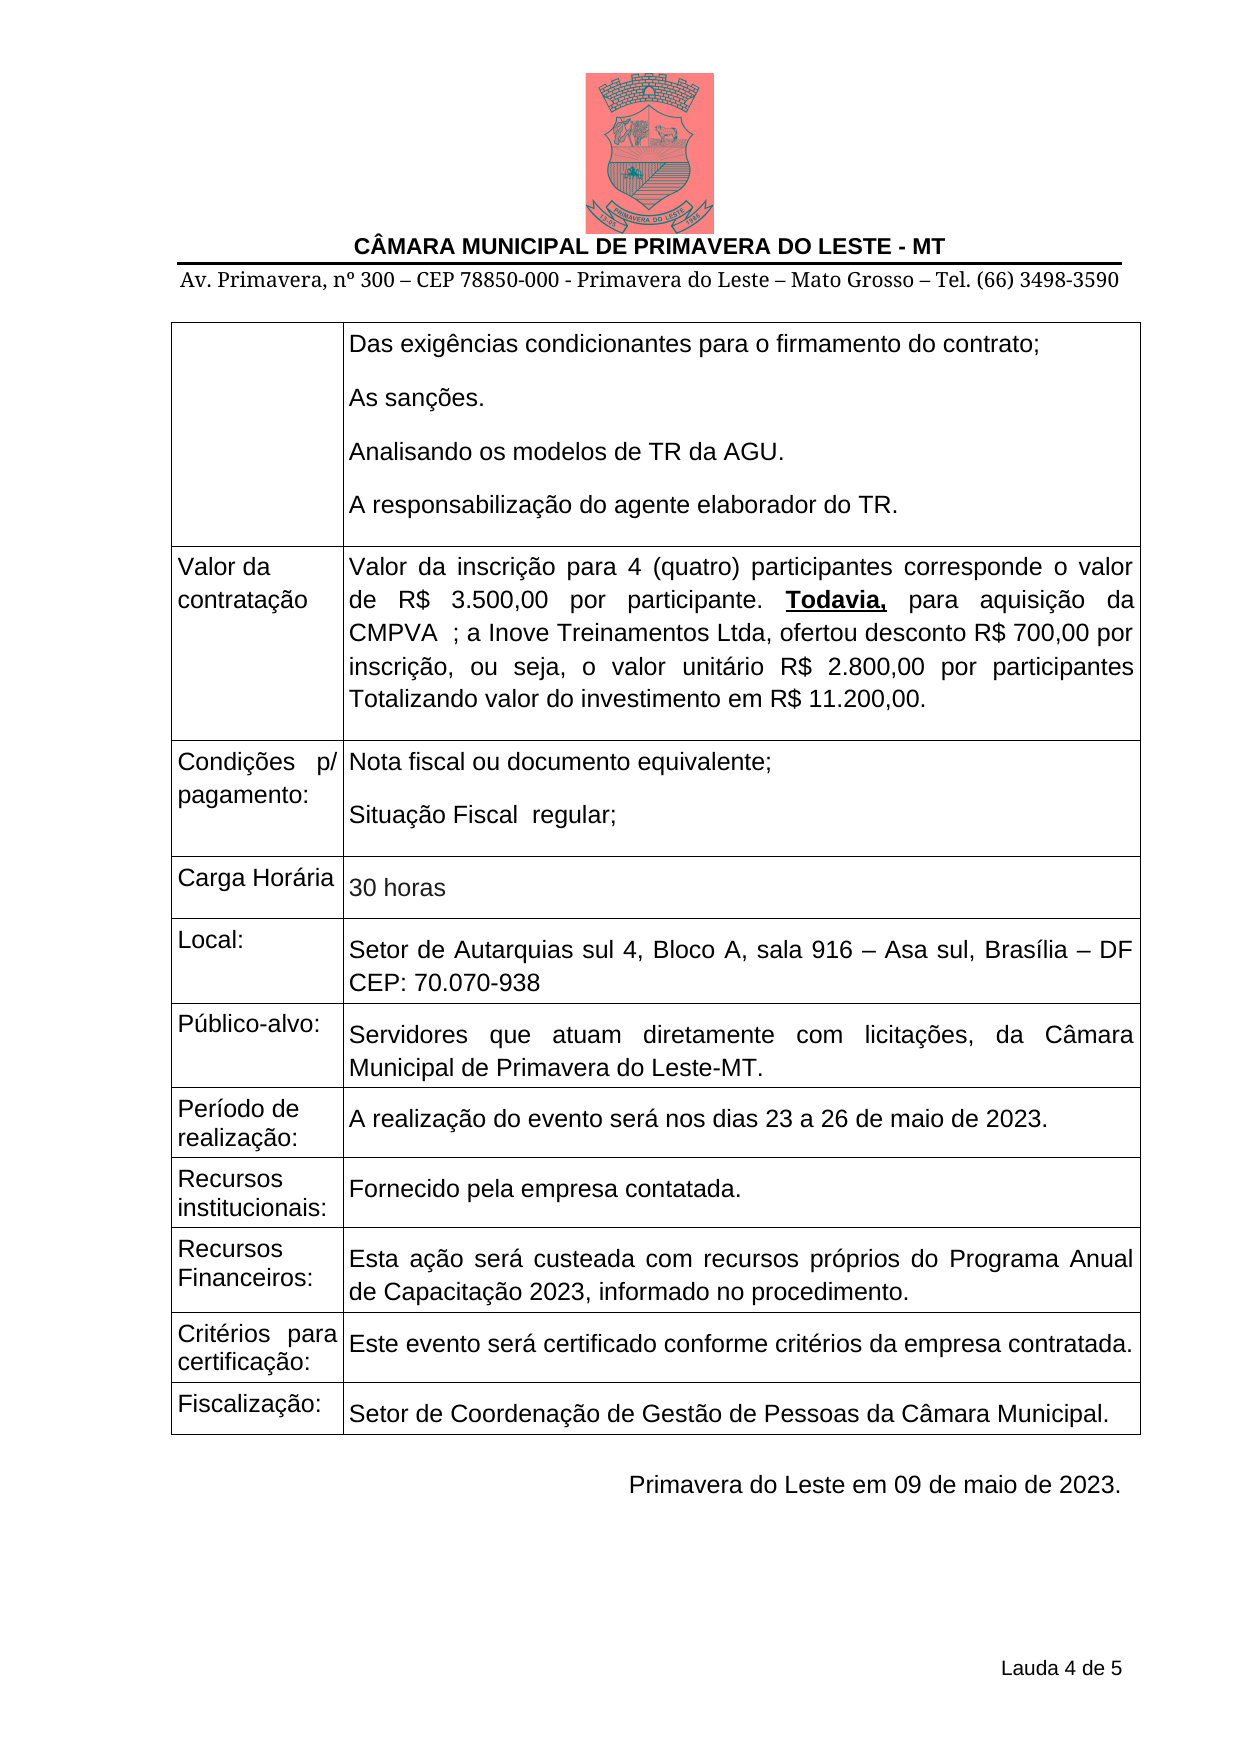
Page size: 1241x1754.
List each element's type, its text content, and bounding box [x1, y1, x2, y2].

table_cell Local: [172, 919, 343, 1002]
table_cell 30 horas [344, 857, 1140, 918]
table_cell Valor da contratação [172, 547, 343, 740]
table_cell Recursos institucionais: [172, 1158, 343, 1227]
table_cell A realização do evento será nos dias 23 a 26 de maio de 2023. [344, 1088, 1140, 1157]
table_cell Servidores que atuam diretamente com licitações, da Câmara Municipal de Primavera do Leste-MT. [344, 1004, 1140, 1087]
table_cell [172, 323, 343, 546]
list Primavera do Leste em 09 de maio de 2023. [252, 1471, 1122, 1499]
table_cell Este evento será certificado conforme critérios da empresa contratada. [344, 1313, 1140, 1382]
table_cell Fornecido pela empresa contatada. [344, 1158, 1140, 1227]
table_cell Carga Horária [172, 857, 343, 918]
table_cell Nota fiscal ou documento equivalente; Situação Fiscal regular; [344, 741, 1140, 856]
table_cell Setor de Coordenação de Gestão de Pessoas da Câmara Municipal. [344, 1383, 1140, 1433]
table_cell Condições p/ pagamento: [172, 741, 343, 856]
table_cell Critérios para certificação: [172, 1313, 343, 1382]
table_cell Esta ação será custeada com recursos próprios do Programa Anual de Capacitação 2023, informado no procedimento. [344, 1228, 1140, 1312]
table_cell Recursos Financeiros: [172, 1228, 343, 1312]
table_cell Das exigências condicionantes para o firmamento do contrato; As sanções. Analisando os modelos de TR da AGU. A responsabilização do agente elaborador do TR. [344, 323, 1140, 546]
table_cell Público-alvo: [172, 1004, 343, 1087]
table_cell Valor da inscrição para 4 (quatro) participantes corresponde o valor de R$ 3.500,00 por participante. Todavia, para aquisição da CMPVA ; a Inove Treinamentos Ltda, ofertou desconto R$ 700,00 por inscrição, ou seja, o valor unitário R$ 2.800,00 por participantes Totalizando valor do investimento em R$ 11.200,00. [344, 547, 1140, 740]
table_cell Setor de Autarquias sul 4, Bloco A, sala 916 – Asa sul, Brasília – DF CEP: 70.070-938 [344, 919, 1140, 1002]
picture [585, 73, 714, 234]
table_cell Período de realização: [172, 1088, 343, 1157]
table_cell Fiscalização: [172, 1383, 343, 1433]
